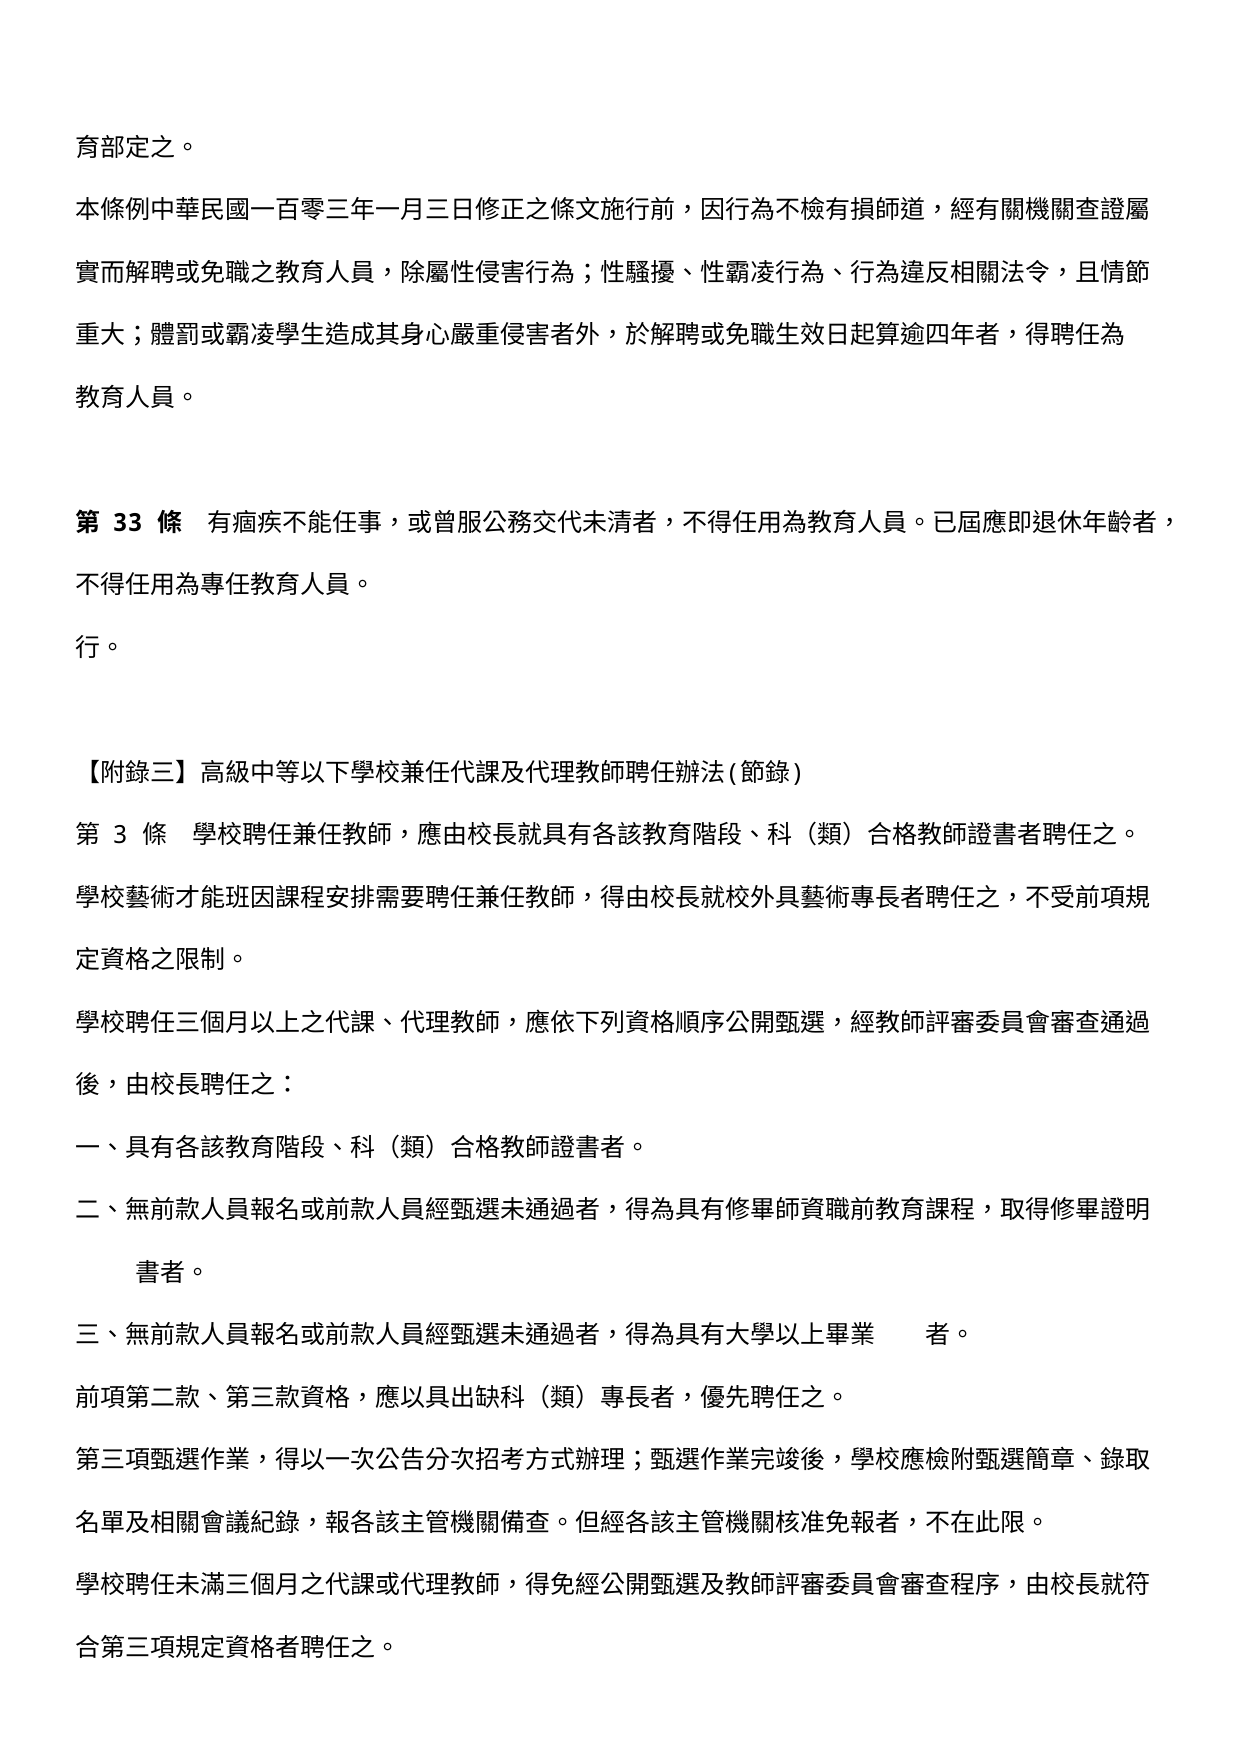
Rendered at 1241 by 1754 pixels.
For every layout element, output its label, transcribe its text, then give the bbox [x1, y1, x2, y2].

text 【附錄三】高級中等以下學校兼任代課及代理教師聘任辦法(節錄) [75, 729, 1165, 791]
text 學校藝術才能班因課程安排需要聘任兼任教師，得由校長就校外具藝術專長者聘任之，不受前項規定資格之限制。 [75, 854, 1165, 979]
text 第 3 條 學校聘任兼任教師，應由校長就具有各該教育階段、科（類）合格教師證書者聘任之。 [75, 791, 1165, 854]
text 前項第二款、第三款資格，應以具出缺科（類）專長者，優先聘任之。 [75, 1354, 1165, 1416]
text 第三項甄選作業，得以一次公告分次招考方式辦理；甄選作業完竣後，學校應檢附甄選簡章、錄取名單及相關會議紀錄，報各該主管機關備查。但經各該主管機關核准免報者，不在此限。 [75, 1416, 1165, 1541]
text 育部定之。 [75, 104, 1165, 166]
text 學校聘任三個月以上之代課、代理教師，應依下列資格順序公開甄選，經教師評審委員會審查通過後，由校長聘任之： [75, 979, 1165, 1104]
text 第 33 條 有痼疾不能任事，或曾服公務交代未清者，不得任用為教育人員。已屆應即退休年齡者，不得任用為專任教育人員。 [75, 479, 1165, 604]
text 三、無前款人員報名或前款人員經甄選未通過者，得為具有大學以上畢業 者。 [75, 1291, 1165, 1354]
text 本條例中華民國一百零三年一月三日修正之條文施行前，因行為不檢有損師道，經有關機關查證屬實而解聘或免職之教育人員，除屬性侵害行為；性騷擾、性霸凌行為、行為違反相關法令，且情節重大；體罰或霸凌學生造成其身心嚴重侵害者外，於解聘或免職生效日起算逾四年者，得聘任為 [75, 166, 1165, 354]
text 二、無前款人員報名或前款人員經甄選未通過者，得為具有修畢師資職前教育課程，取得修畢證明 [75, 1166, 1165, 1229]
text 一、具有各該教育階段、科（類）合格教師證書者。 [75, 1104, 1165, 1166]
text 行。 [75, 604, 1165, 666]
text 教育人員。 [75, 354, 1165, 416]
text 學校聘任未滿三個月之代課或代理教師，得免經公開甄選及教師評審委員會審查程序，由校長就符合第三項規定資格者聘任之。 [75, 1541, 1165, 1666]
text 書者。 [75, 1229, 1165, 1291]
